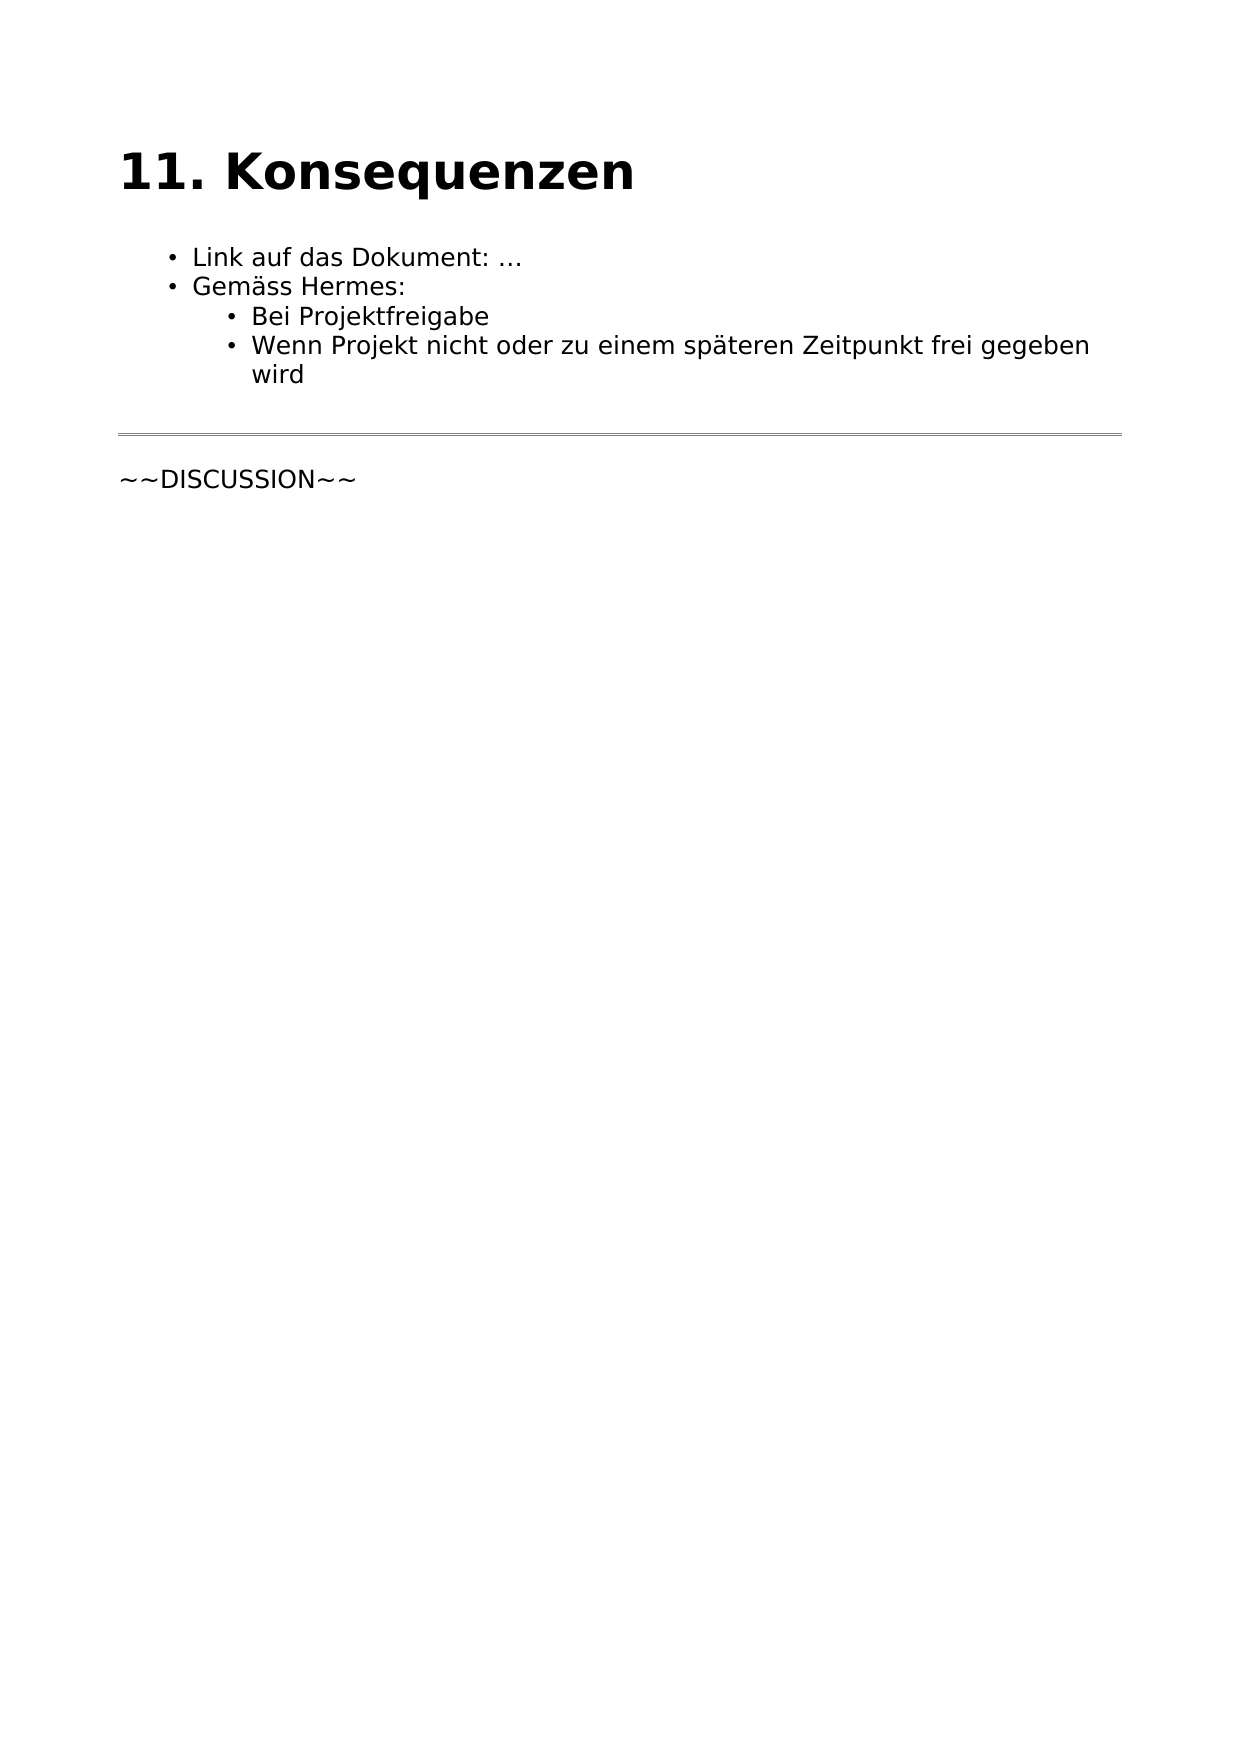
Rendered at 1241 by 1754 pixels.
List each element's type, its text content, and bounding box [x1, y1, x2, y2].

text ~~DISCUSSION~~ [118, 465, 1122, 494]
list Bei Projektfreigabe [236, 302, 1122, 331]
list Link auf das Dokument: … [177, 243, 1122, 272]
list Wenn Projekt nicht oder zu einem späteren Zeitpunkt frei gegeben wird [236, 331, 1122, 389]
subtitle 11. Konsequenzen [118, 143, 1122, 201]
list Gemäss Hermes: [177, 272, 1122, 302]
